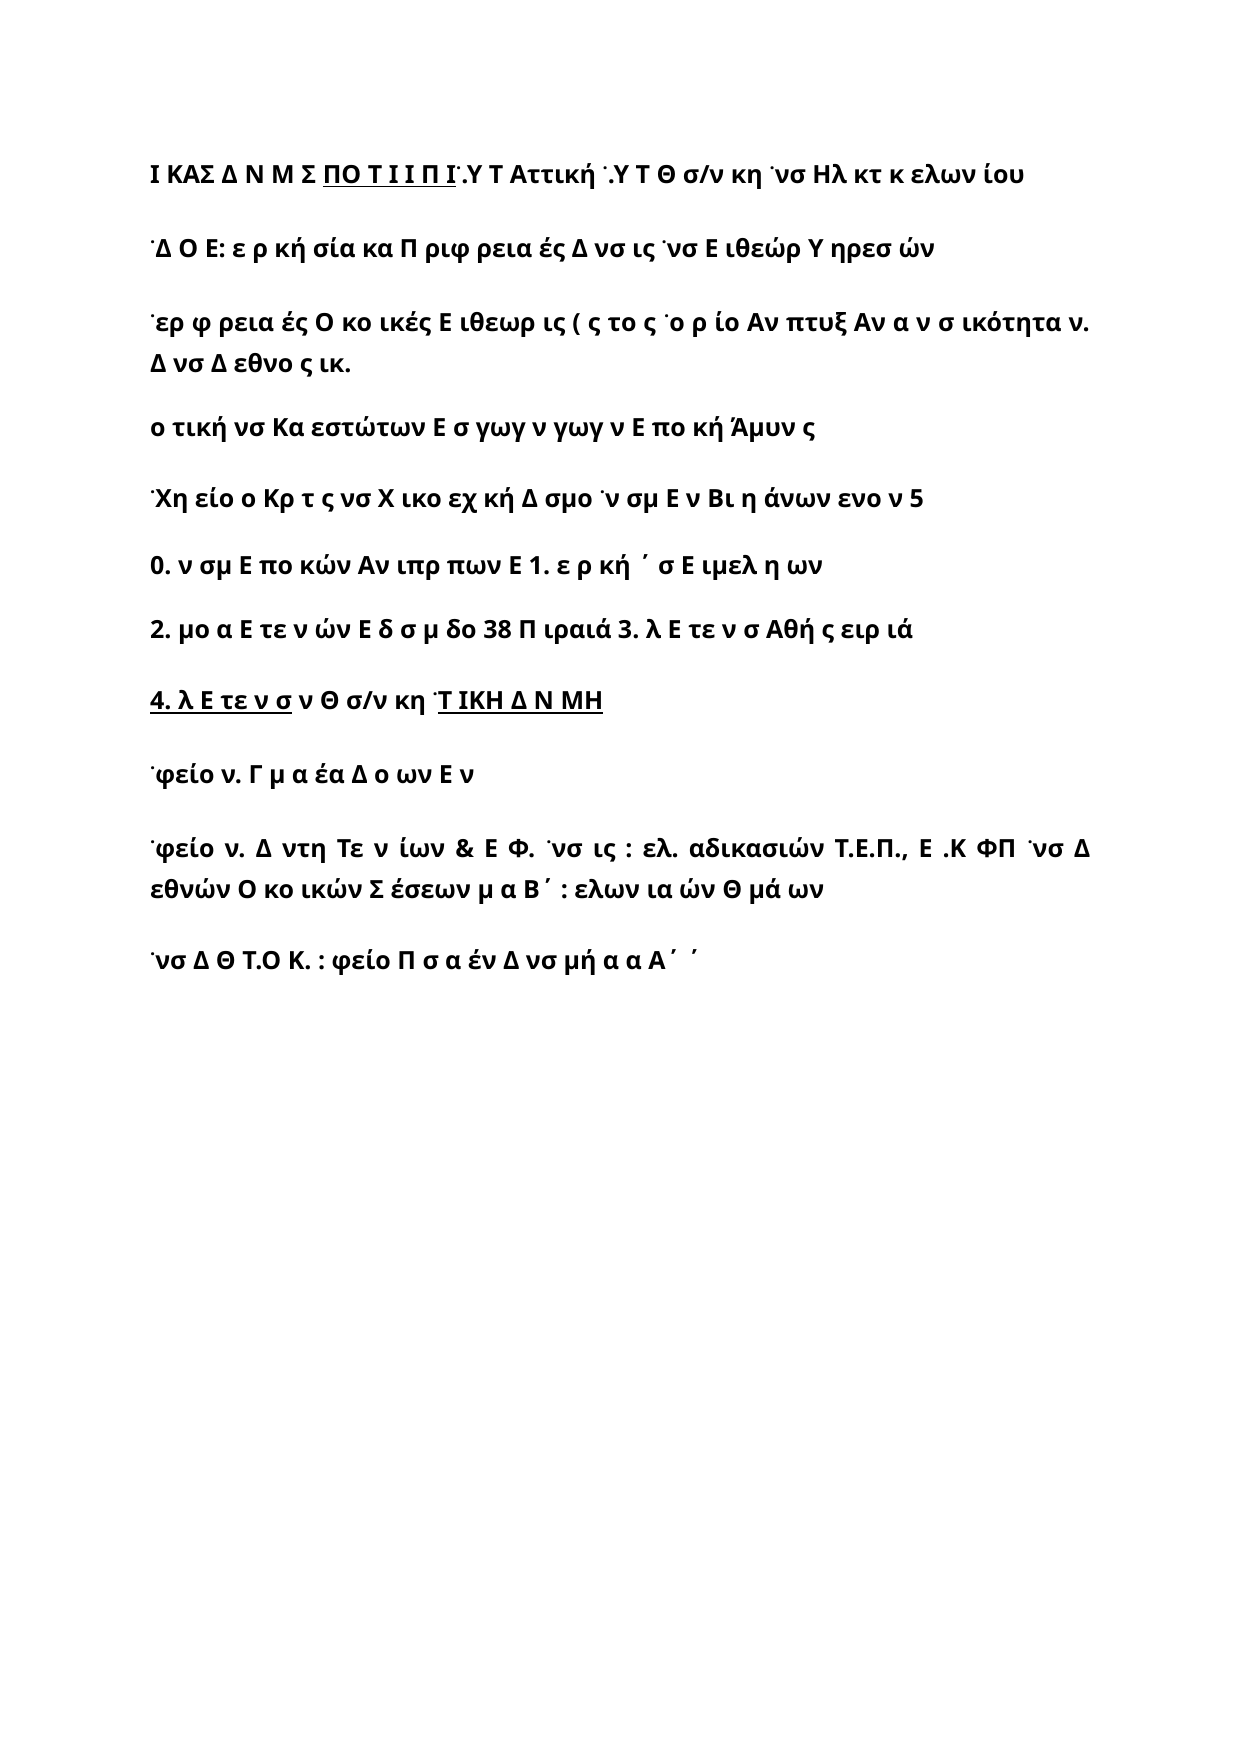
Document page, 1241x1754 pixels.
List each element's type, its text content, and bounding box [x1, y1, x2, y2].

text .Δ Ο Ε: ε ρ κή σία κα Π ριφ ρεια ές Δ νσ ις .νσ Ε ιθεώρ Υ ηρεσ ών [150, 224, 1090, 267]
text .νσ Δ Θ Τ.Ο Κ. : φείο Π σ α έν Δ νσ μή α α Α΄ ΄ [150, 936, 1090, 979]
text .φείο ν. Δ ντη Τε ν ίων & Ε Φ. .νσ ις : ελ. αδικασιών Τ.Ε.Π., Ε .Κ ΦΠ .νσ Δ εθνών Ο κο ικών Σ έσεων μ α Β΄ : ελων ια ών Θ μά ων [150, 824, 1090, 906]
text 0. ν σμ Ε πο κών Αν ιπρ πων Ε 1. ε ρ κή ΄ σ Ε ιμελ η ων [150, 548, 1090, 582]
text .Χη είο ο Κρ τ ς νσ Χ ικο εχ κή Δ σμο .ν σμ Ε ν Βι η άνων ενο ν 5 [150, 474, 1090, 517]
text .φείο ν. Γ μ α έα Δ ο ων Ε ν [150, 750, 1090, 793]
text 4. λ Ε τε ν σ ν Θ σ/ν κη .Τ ΙΚΗ Δ Ν ΜΗ [150, 676, 1090, 719]
text ο τική νσ Κα εστώτων Ε σ γωγ ν γωγ ν Ε πο κή Άμυν ς [150, 410, 1090, 444]
text 2. μο α Ε τε ν ών Ε δ σ μ δο 38 Π ιραιά 3. λ Ε τε ν σ Αθή ς ειρ ιά [150, 612, 1090, 646]
text .ερ φ ρεια ές Ο κο ικές Ε ιθεωρ ις ( ς το ς .ο ρ ίο Αν πτυξ Αν α ν σ ικότητα ν. Δ νσ Δ εθνο ς ικ. [150, 298, 1090, 380]
text Ι ΚΑΣ Δ Ν Μ Σ ΠΟ Τ Ι Ι Π Ι..Υ Τ Αττική ..Υ Τ Θ σ/ν κη .νσ Ηλ κτ κ ελων ίου [150, 150, 1090, 193]
